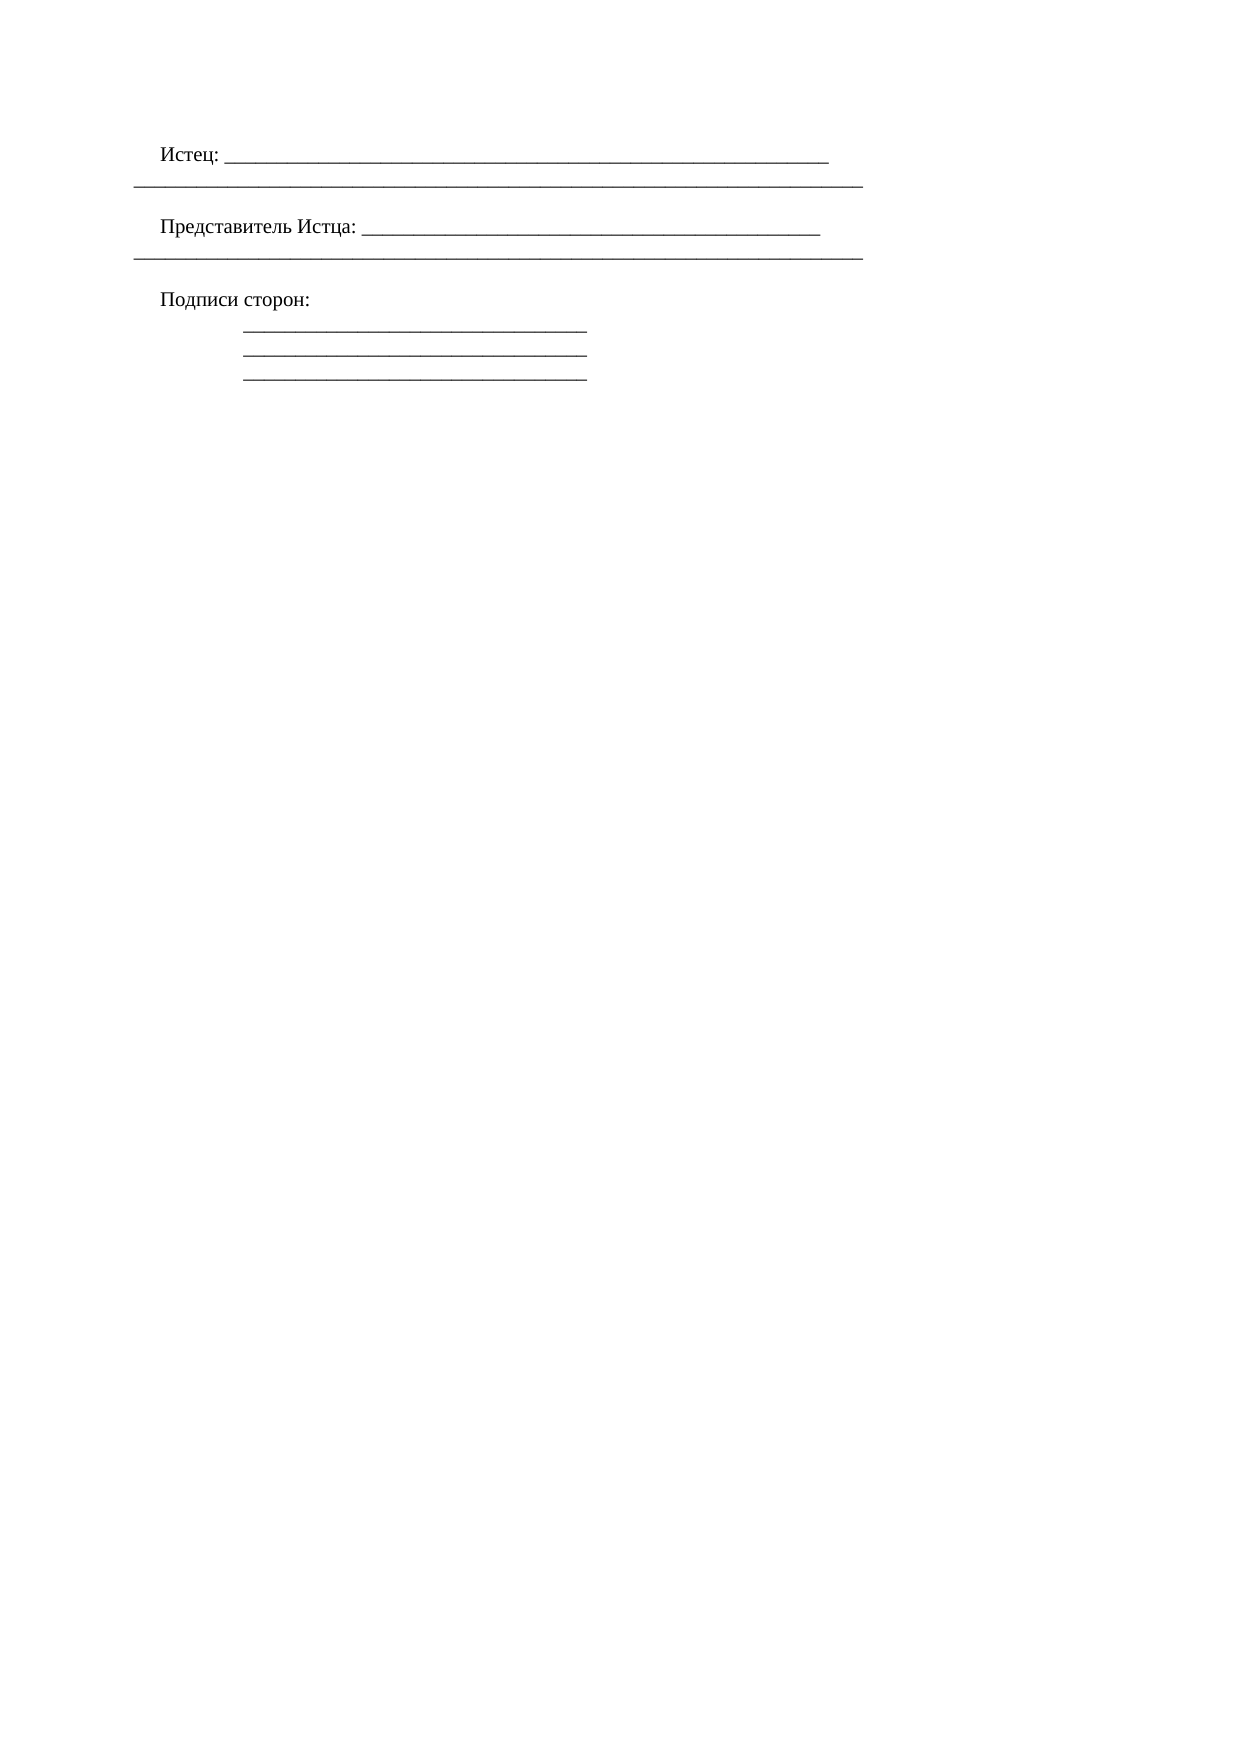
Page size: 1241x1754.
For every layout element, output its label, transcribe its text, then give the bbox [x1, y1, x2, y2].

text Представитель Истца: ____________________________________________ [118, 214, 1122, 238]
text ______________________________________________________________________ [118, 238, 1122, 262]
text _________________________________ [118, 359, 1122, 383]
text Подписи сторон: [118, 287, 1122, 311]
text _________________________________ [118, 311, 1122, 335]
text Истец: __________________________________________________________ [118, 142, 1122, 166]
text ______________________________________________________________________ [118, 166, 1122, 190]
text _________________________________ [118, 335, 1122, 359]
